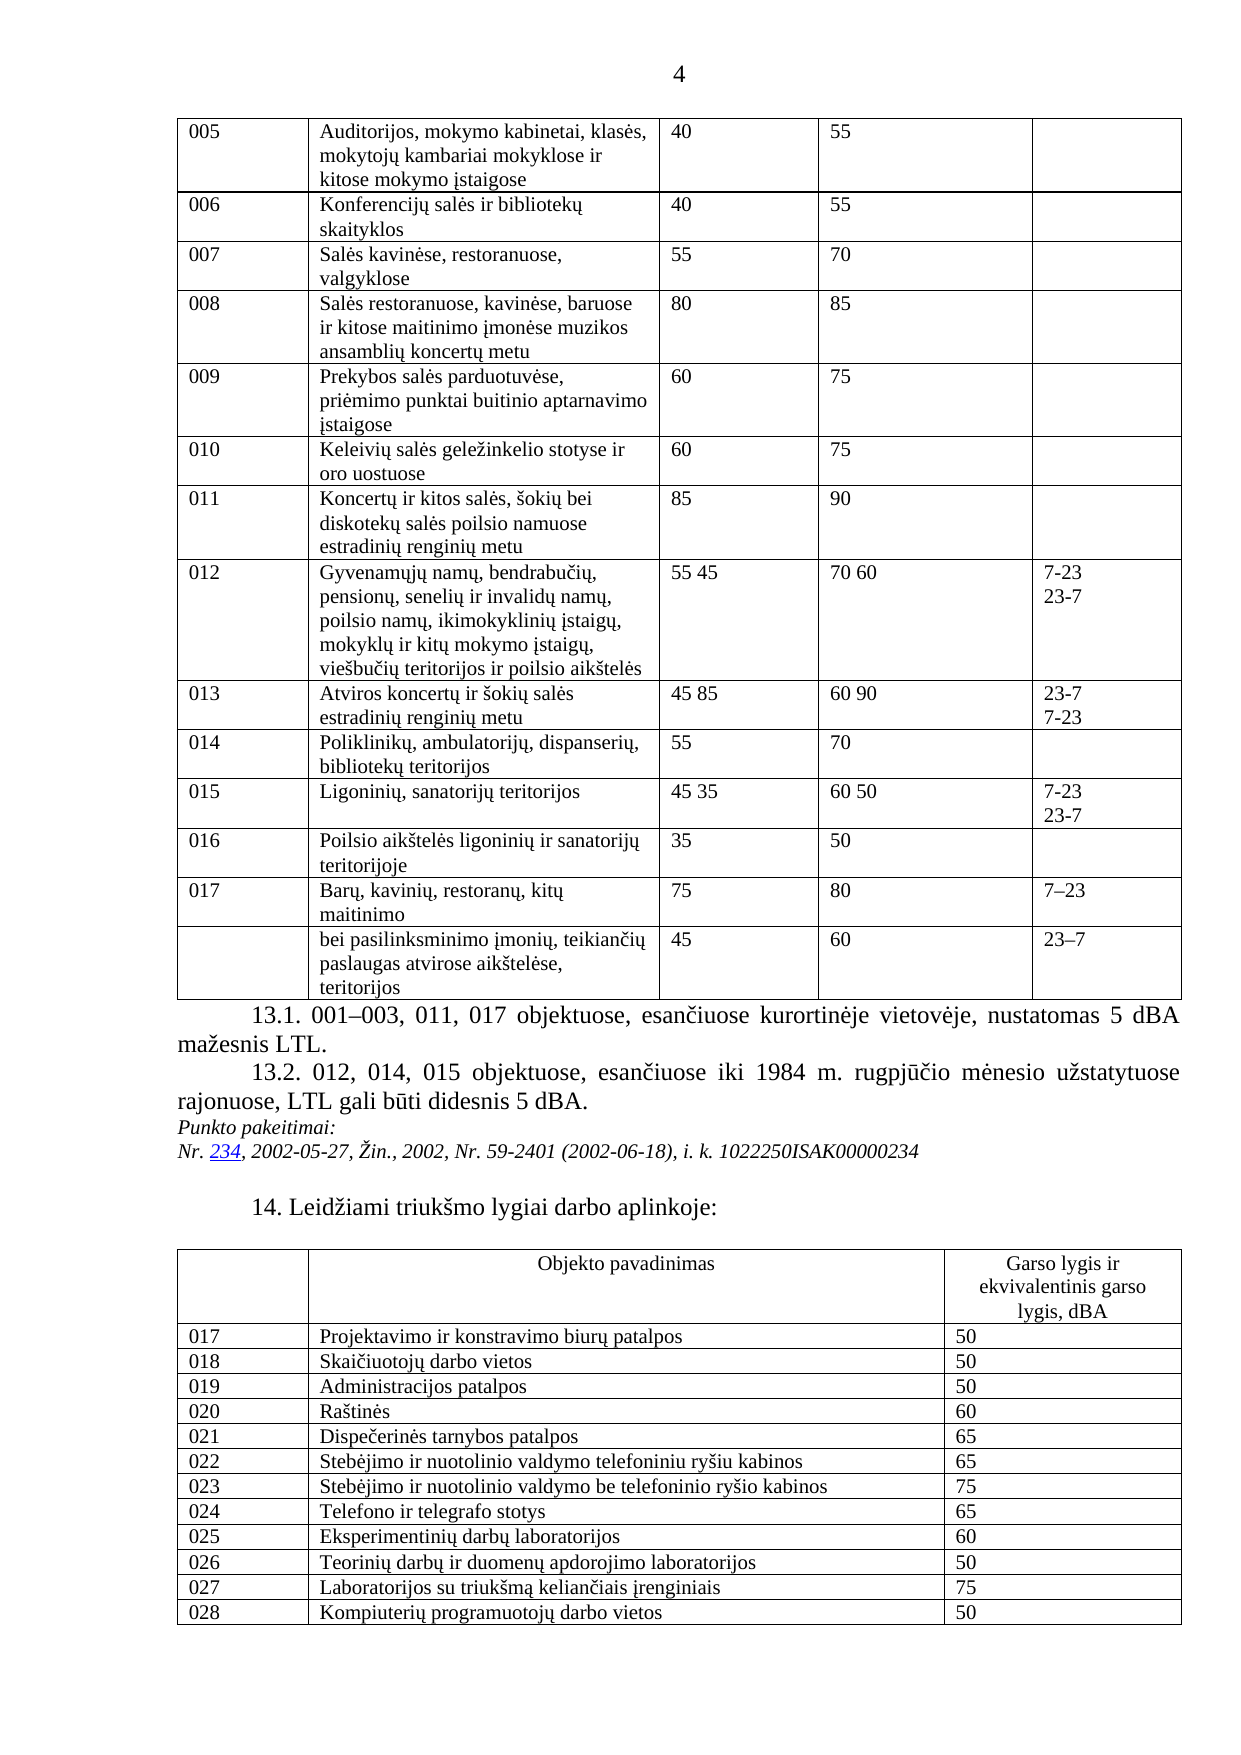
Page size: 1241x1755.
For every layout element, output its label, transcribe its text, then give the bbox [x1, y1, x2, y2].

table_cell Dispečerinės tarnybos patalpos [309, 1424, 944, 1448]
table_cell 75 [660, 878, 818, 926]
table_cell 021 [178, 1424, 308, 1448]
table_cell 70 [819, 242, 1032, 290]
table_cell [1033, 364, 1181, 436]
table_cell 40 [660, 193, 818, 241]
table_cell 013 [178, 681, 308, 729]
table_cell bei pasilinksminimo įmonių, teikiančių paslaugas atvirose aikštelėse, teritorijos [309, 927, 659, 999]
table_cell 75 [945, 1575, 1181, 1599]
table_cell 65 [945, 1499, 1181, 1523]
table_cell 55 45 [660, 560, 818, 680]
table_cell Salės restoranuose, kavinėse, baruose ir kitose maitinimo įmonėse muzikos ansamblių koncertų metu [309, 291, 659, 363]
table_cell 028 [178, 1600, 308, 1624]
table_cell 60 [660, 437, 818, 485]
table_header Garso lygis ir ekvivalentinis garso lygis, dBA [945, 1250, 1181, 1323]
table_cell 50 [945, 1349, 1181, 1373]
table_cell Auditorijos, mokymo kabinetai, klasės, mokytojų kambariai mokyklose ir kitose mokymo įstaigose [309, 119, 659, 191]
table_cell [1033, 119, 1181, 191]
table_cell Stebėjimo ir nuotolinio valdymo telefoniniu ryšiu kabinos [309, 1449, 944, 1473]
table_cell 45 [660, 927, 818, 999]
table_cell Administracijos patalpos [309, 1374, 944, 1398]
table_cell Stebėjimo ir nuotolinio valdymo be telefoninio ryšio kabinos [309, 1474, 944, 1498]
table_cell [1033, 486, 1181, 558]
table_cell Projektavimo ir konstravimo biurų patalpos [309, 1324, 944, 1348]
table_cell 55 [660, 242, 818, 290]
table_cell Poliklinikų, ambulatorijų, dispanserių, bibliotekų teritorijos [309, 730, 659, 778]
table_cell Teorinių darbų ir duomenų apdorojimo laboratorijos [309, 1550, 944, 1574]
table_cell Raštinės [309, 1399, 944, 1423]
table_cell 60 [945, 1525, 1181, 1548]
table_cell 60 [945, 1399, 1181, 1423]
table_cell 23-7 7-23 [1033, 681, 1181, 729]
table_cell Gyvenamųjų namų, bendrabučių, pensionų, senelių ir invalidų namų, poilsio namų, ikimokyklinių įstaigų, mokyklų ir kitų mokymo įstaigų, viešbučių teritorijos ir poilsio aikštelės [309, 560, 659, 680]
table_cell Salės kavinėse, restoranuose, valgyklose [309, 242, 659, 290]
table_header Objekto pavadinimas [309, 1250, 944, 1323]
table_cell 55 [660, 730, 818, 778]
table_cell Keleivių salės geležinkelio stotyse ir oro uostuose [309, 437, 659, 485]
table_cell 55 [819, 119, 1032, 191]
table_cell 014 [178, 730, 308, 778]
table_cell Eksperimentinių darbų laboratorijos [309, 1525, 944, 1548]
table_cell 024 [178, 1499, 308, 1523]
table_cell [1033, 242, 1181, 290]
table_cell Kompiuterių programuotojų darbo vietos [309, 1600, 944, 1624]
table_cell 45 35 [660, 779, 818, 827]
table_cell [1033, 437, 1181, 485]
table_cell 006 [178, 193, 308, 241]
table_cell 35 [660, 829, 818, 877]
table_cell 85 [819, 291, 1032, 363]
table_cell 020 [178, 1399, 308, 1423]
table_cell [1033, 291, 1181, 363]
table_cell Koncertų ir kitos salės, šokių bei diskotekų salės poilsio namuose estradinių renginių metu [309, 486, 659, 558]
table_cell 025 [178, 1525, 308, 1548]
table_cell 007 [178, 242, 308, 290]
table_cell 008 [178, 291, 308, 363]
table_cell 7–23 [1033, 878, 1181, 926]
table_cell 022 [178, 1449, 308, 1473]
table_cell 018 [178, 1349, 308, 1373]
table_cell 75 [819, 437, 1032, 485]
table_cell 011 [178, 486, 308, 558]
table_cell 65 [945, 1449, 1181, 1473]
table_cell 019 [178, 1374, 308, 1398]
table_cell 60 [660, 364, 818, 436]
table_cell 50 [819, 829, 1032, 877]
table_cell [1033, 829, 1181, 877]
table_cell 7-23 23-7 [1033, 560, 1181, 680]
table_cell Poilsio aikštelės ligoninių ir sanatorijų teritorijoje [309, 829, 659, 877]
table_cell Telefono ir telegrafo stotys [309, 1499, 944, 1523]
table_cell Laboratorijos su triukšmą keliančiais įrenginiais [309, 1575, 944, 1599]
table_cell Skaičiuotojų darbo vietos [309, 1349, 944, 1373]
table_cell 60 90 [819, 681, 1032, 729]
table_cell 017 [178, 878, 308, 926]
table_cell Ligoninių, sanatorijų teritorijos [309, 779, 659, 827]
table_cell 55 [819, 193, 1032, 241]
table_cell 7-23 23-7 [1033, 779, 1181, 827]
table_cell 009 [178, 364, 308, 436]
table_cell 60 [819, 927, 1032, 999]
text 14. Leidžiami triukšmo lygiai darbo aplinkoje: [177, 1192, 1181, 1221]
table_cell 23–7 [1033, 927, 1181, 999]
table_cell 70 60 [819, 560, 1032, 680]
table_cell 50 [945, 1374, 1181, 1398]
table_cell 85 [660, 486, 818, 558]
table_cell 75 [819, 364, 1032, 436]
text Nr. 234, 2002-05-27, Žin., 2002, Nr. 59-2401 (2002-06-18), i. k. 1022250ISAK00000234 [177, 1139, 1181, 1163]
table_cell 45 85 [660, 681, 818, 729]
table_cell 010 [178, 437, 308, 485]
table_cell 80 [660, 291, 818, 363]
table_cell [1033, 730, 1181, 778]
table_cell Prekybos salės parduotuvėse, priėmimo punktai buitinio aptarnavimo įstaigose [309, 364, 659, 436]
table_cell Konferencijų salės ir bibliotekų skaityklos [309, 193, 659, 241]
table_cell 015 [178, 779, 308, 827]
table_cell 80 [819, 878, 1032, 926]
table_cell [178, 927, 308, 999]
table_cell 65 [945, 1424, 1181, 1448]
table_cell 90 [819, 486, 1032, 558]
table_header [178, 1250, 308, 1323]
text 13.2. 012, 014, 015 objektuose, esančiuose iki 1984 m. rugpjūčio mėnesio užstatytuose rajonuose, LTL gali būti didesnis 5 dBA. [177, 1057, 1181, 1115]
table_cell Atviros koncertų ir šokių salės estradinių renginių metu [309, 681, 659, 729]
table_cell 50 [945, 1550, 1181, 1574]
table_cell 50 [945, 1600, 1181, 1624]
table_cell 016 [178, 829, 308, 877]
table_cell 026 [178, 1550, 308, 1574]
table_cell 017 [178, 1324, 308, 1348]
table_cell 75 [945, 1474, 1181, 1498]
table_cell 023 [178, 1474, 308, 1498]
table_cell 005 [178, 119, 308, 191]
table_cell 012 [178, 560, 308, 680]
table_cell [1033, 193, 1181, 241]
table_cell 50 [945, 1324, 1181, 1348]
table_cell 027 [178, 1575, 308, 1599]
text Punkto pakeitimai: [177, 1115, 1181, 1139]
table_cell 60 50 [819, 779, 1032, 827]
table_cell 40 [660, 119, 818, 191]
text 13.1. 001–003, 011, 017 objektuose, esančiuose kurortinėje vietovėje, nustatomas 5 dBA mažesnis LTL. [177, 1000, 1181, 1057]
table_cell 70 [819, 730, 1032, 778]
table_cell Barų, kavinių, restoranų, kitų maitinimo [309, 878, 659, 926]
